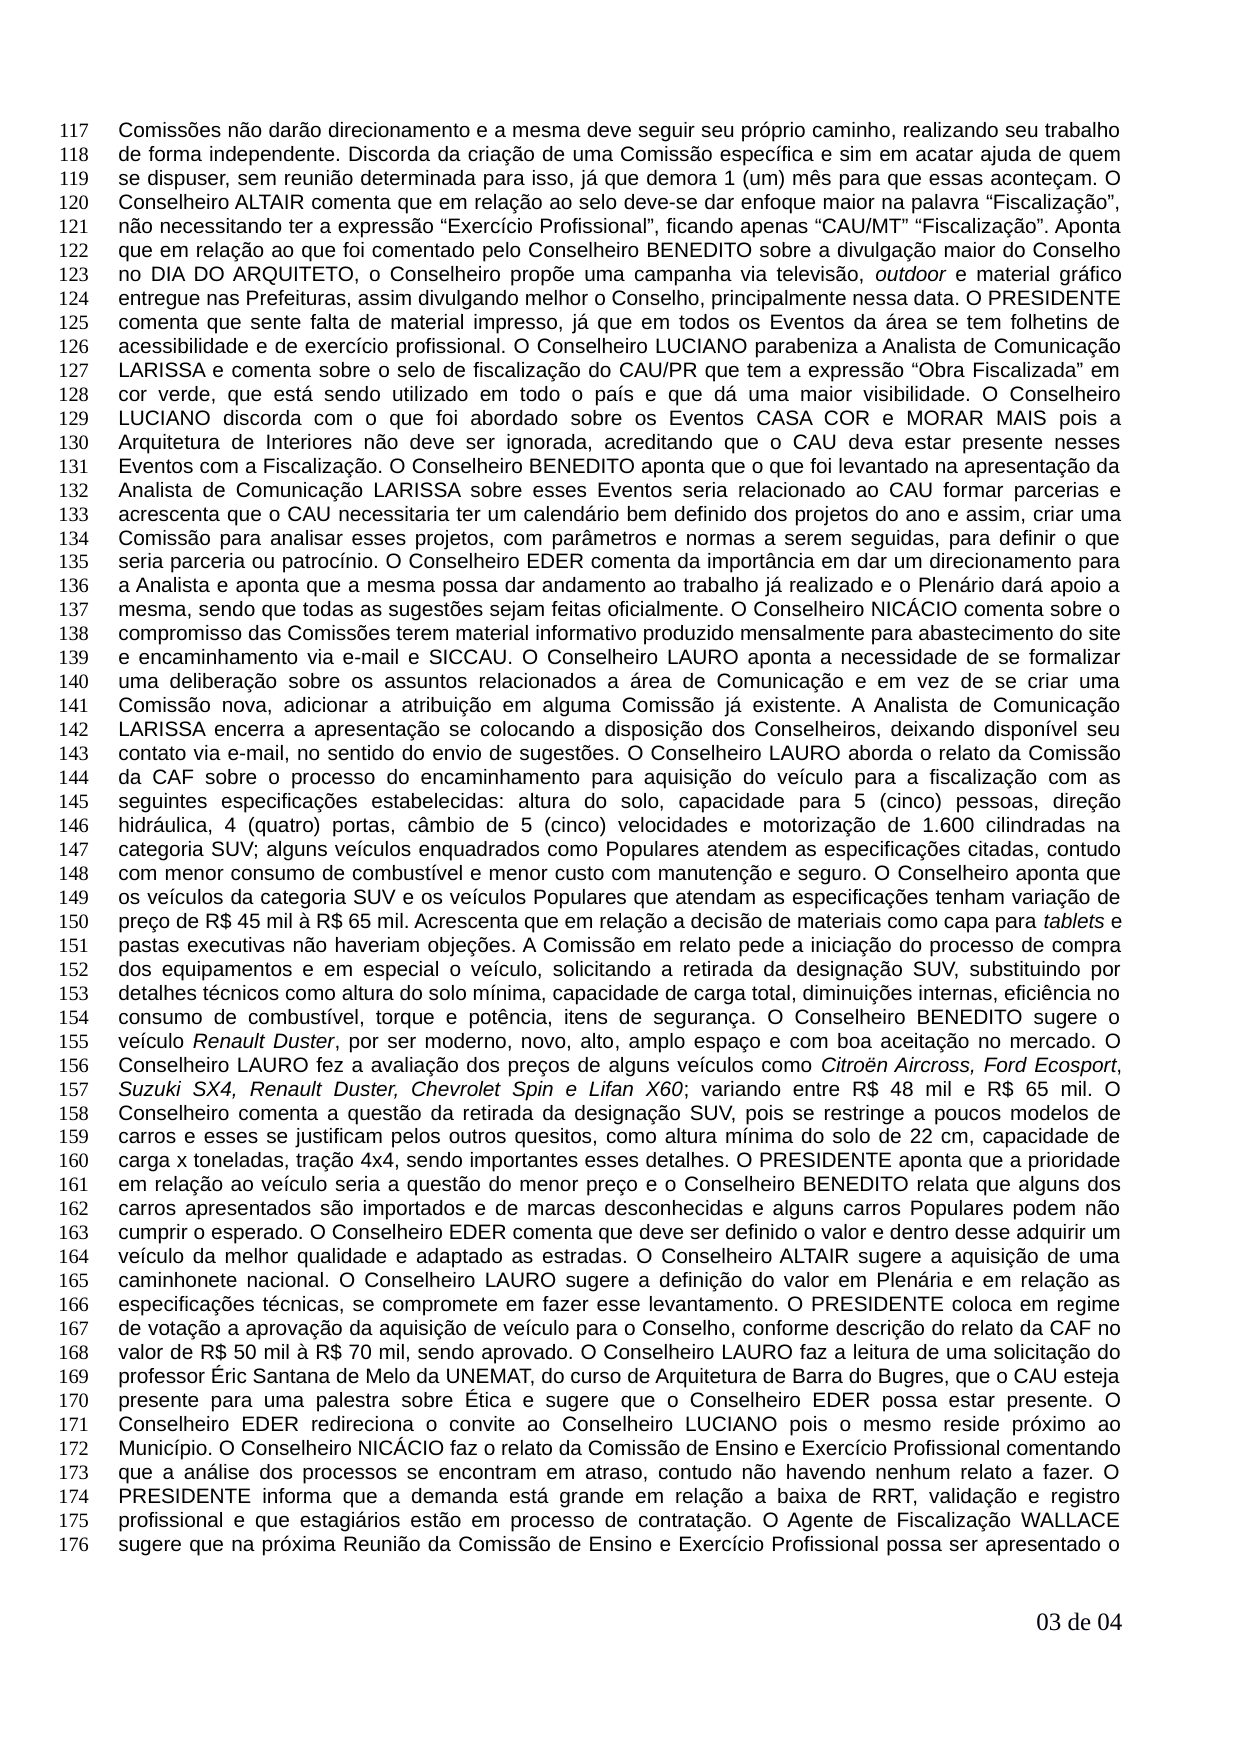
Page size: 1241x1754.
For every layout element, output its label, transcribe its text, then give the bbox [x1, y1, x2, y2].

text Comissões não darão direcionamento e a mesma deve seguir seu próprio caminho, realizando seu trabalho de forma independente. Discorda da criação de uma Comissão específica e sim em acatar ajuda de quem se dispuser, sem reunião determinada para isso, já que demora 1 (um) mês para que essas aconteçam. O Conselheiro ALTAIR comenta que em relação ao selo deve-se dar enfoque maior na palavra “Fiscalização”, não necessitando ter a expressão “Exercício Profissional”, ficando apenas “CAU/MT” “Fiscalização”. Aponta que em relação ao que foi comentado pelo Conselheiro BENEDITO sobre a divulgação maior do Conselho no DIA DO ARQUITETO, o Conselheiro propõe uma campanha via televisão, outdoor e material gráfico entregue nas Prefeituras, assim divulgando melhor o Conselho, principalmente nessa data. O PRESIDENTE comenta que sente falta de material impresso, já que em todos os Eventos da área se tem folhetins de acessibilidade e de exercício profissional. O Conselheiro LUCIANO parabeniza a Analista de Comunicação LARISSA e comenta sobre o selo de fiscalização do CAU/PR que tem a expressão “Obra Fiscalizada” em cor verde, que está sendo utilizado em todo o país e que dá uma maior visibilidade. O Conselheiro LUCIANO discorda com o que foi abordado sobre os Eventos CASA COR e MORAR MAIS pois a Arquitetura de Interiores não deve ser ignorada, acreditando que o CAU deva estar presente nesses Eventos com a Fiscalização. O Conselheiro BENEDITO aponta que o que foi levantado na apresentação da Analista de Comunicação LARISSA sobre esses Eventos seria relacionado ao CAU formar parcerias e acrescenta que o CAU necessitaria ter um calendário bem definido dos projetos do ano e assim, criar uma Comissão para analisar esses projetos, com parâmetros e normas a serem seguidas, para definir o que seria parceria ou patrocínio. O Conselheiro EDER comenta da importância em dar um direcionamento para a Analista e aponta que a mesma possa dar andamento ao trabalho já realizado e o Plenário dará apoio a mesma, sendo que todas as sugestões sejam feitas oficialmente. O Conselheiro NICÁCIO comenta sobre o compromisso das Comissões terem material informativo produzido mensalmente para abastecimento do site e encaminhamento via e-mail e SICCAU. O Conselheiro LAURO aponta a necessidade de se formalizar uma deliberação sobre os assuntos relacionados a área de Comunicação e em vez de se criar uma Comissão nova, adicionar a atribuição em alguma Comissão já existente. A Analista de Comunicação LARISSA encerra a apresentação se colocando a disposição dos Conselheiros, deixando disponível seu contato via e-mail, no sentido do envio de sugestões. O Conselheiro LAURO aborda o relato da Comissão da CAF sobre o processo do encaminhamento para aquisição do veículo para a fiscalização com as seguintes especificações estabelecidas: altura do solo, capacidade para 5 (cinco) pessoas, direção hidráulica, 4 (quatro) portas, câmbio de 5 (cinco) velocidades e motorização de 1.600 cilindradas na categoria SUV; alguns veículos enquadrados como Populares atendem as especificações citadas, contudo com menor consumo de combustível e menor custo com manutenção e seguro. O Conselheiro aponta que os veículos da categoria SUV e os veículos Populares que atendam as especificações tenham variação de preço de R$ 45 mil à R$ 65 mil. Acrescenta que em relação a decisão de materiais como capa para tablets e pastas executivas não haveriam objeções. A Comissão em relato pede a iniciação do processo de compra dos equipamentos e em especial o veículo, solicitando a retirada da designação SUV, substituindo por detalhes técnicos como altura do solo mínima, capacidade de carga total, diminuições internas, eficiência no consumo de combustível, torque e potência, itens de segurança. O Conselheiro BENEDITO sugere o veículo Renault Duster, por ser moderno, novo, alto, amplo espaço e com boa aceitação no mercado. O Conselheiro LAURO fez a avaliação dos preços de alguns veículos como Citroën Aircross, Ford Ecosport, Suzuki SX4, Renault Duster, Chevrolet Spin e Lifan X60; variando entre R$ 48 mil e R$ 65 mil. O Conselheiro comenta a questão da retirada da designação SUV, pois se restringe a poucos modelos de carros e esses se justificam pelos outros quesitos, como altura mínima do solo de 22 cm, capacidade de carga x toneladas, tração 4x4, sendo importantes esses detalhes. O PRESIDENTE aponta que a prioridade em relação ao veículo seria a questão do menor preço e o Conselheiro BENEDITO relata que alguns dos carros apresentados são importados e de marcas desconhecidas e alguns carros Populares podem não cumprir o esperado. O Conselheiro EDER comenta que deve ser definido o valor e dentro desse adquirir um veículo da melhor qualidade e adaptado as estradas. O Conselheiro ALTAIR sugere a aquisição de uma caminhonete nacional. O Conselheiro LAURO sugere a definição do valor em Plenária e em relação as especificações técnicas, se compromete em fazer esse levantamento. O PRESIDENTE coloca em regime de votação a aprovação da aquisição de veículo para o Conselho, conforme descrição do relato da CAF no valor de R$ 50 mil à R$ 70 mil, sendo aprovado. O Conselheiro LAURO faz a leitura de uma solicitação do professor Éric Santana de Melo da UNEMAT, do curso de Arquitetura de Barra do Bugres, que o CAU esteja presente para uma palestra sobre Ética e sugere que o Conselheiro EDER possa estar presente. O Conselheiro EDER redireciona o convite ao Conselheiro LUCIANO pois o mesmo reside próximo ao Município. O Conselheiro NICÁCIO faz o relato da Comissão de Ensino e Exercício Profissional comentando que a análise dos processos se encontram em atraso, contudo não havendo nenhum relato a fazer. O PRESIDENTE informa que a demanda está grande em relação a baixa de RRT, validação e registro profissional e que estagiários estão em processo de contratação. O Agente de Fiscalização WALLACE sugere que na próxima Reunião da Comissão de Ensino e Exercício Profissional possa ser apresentado o [118, 118, 1122, 1556]
